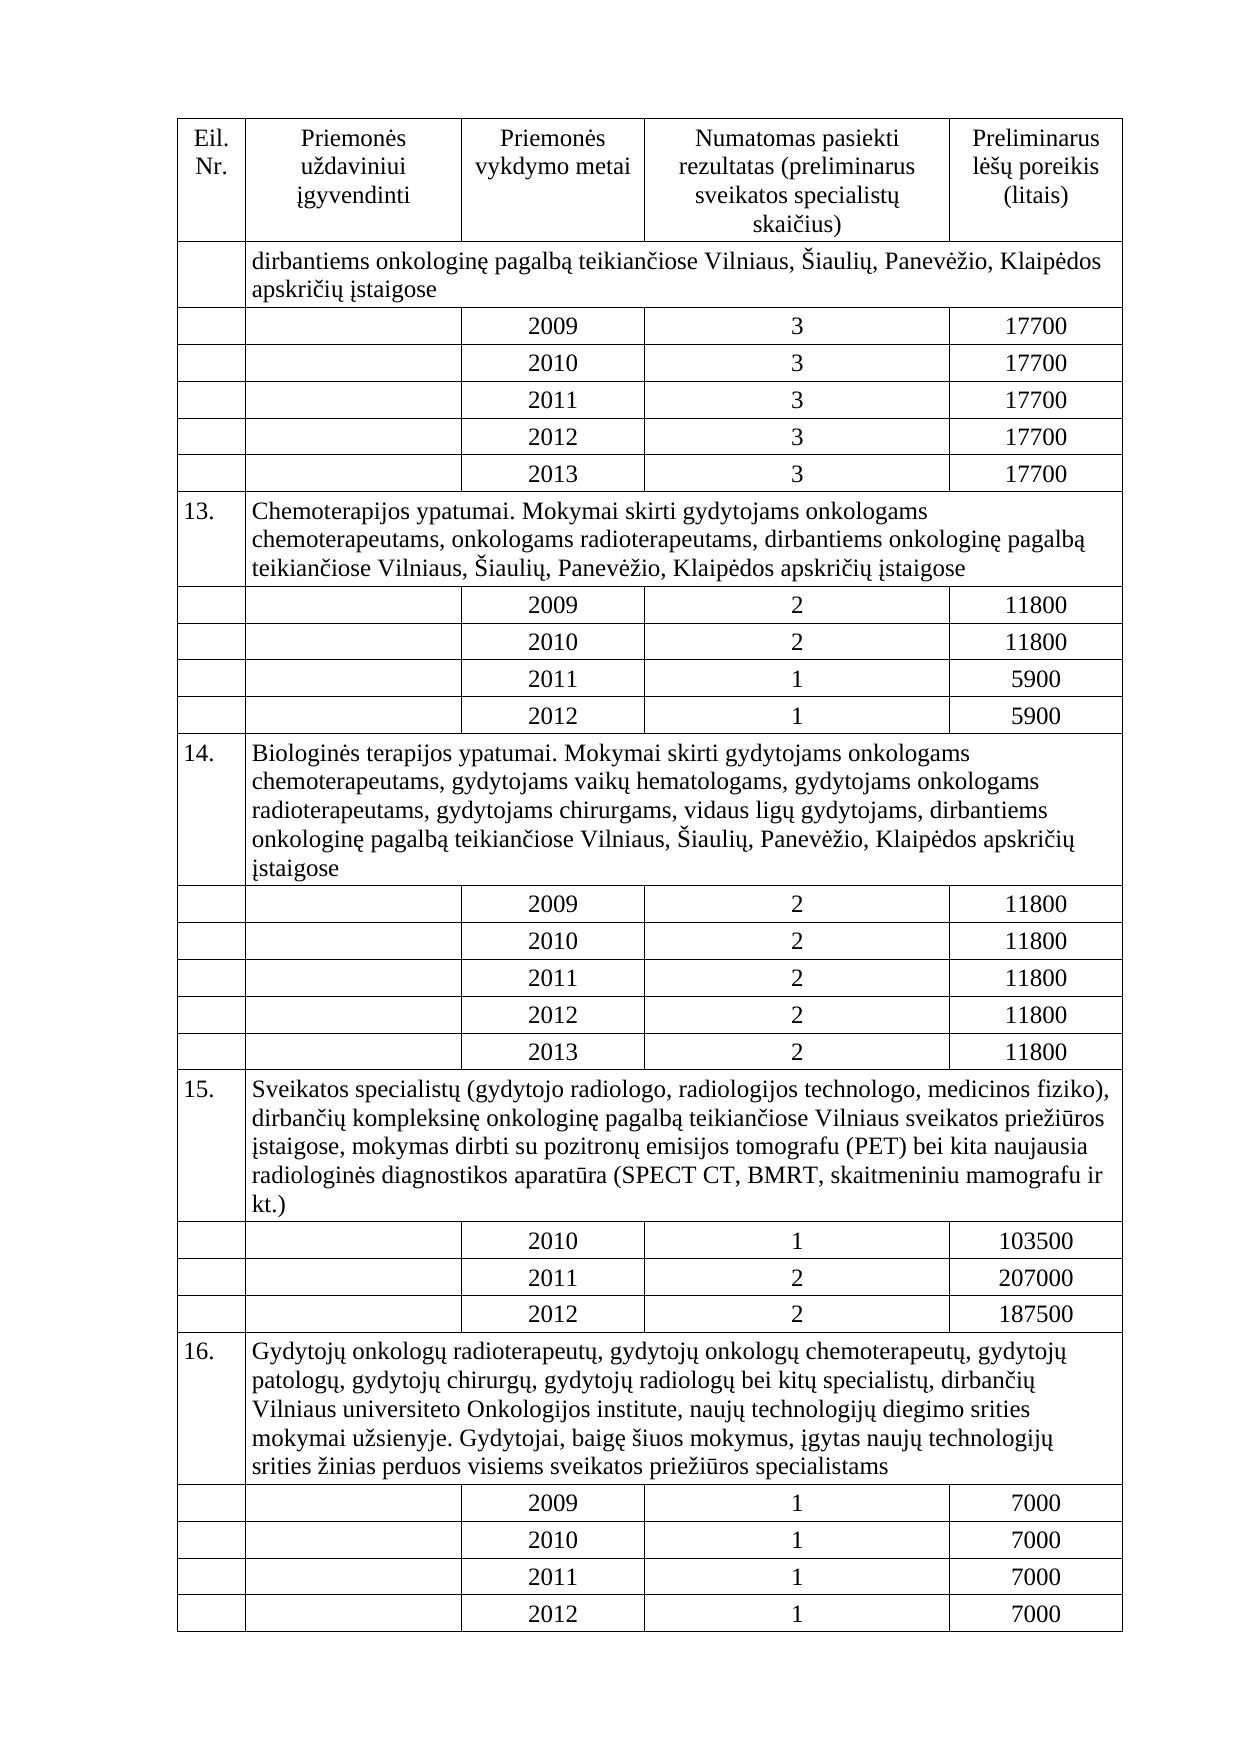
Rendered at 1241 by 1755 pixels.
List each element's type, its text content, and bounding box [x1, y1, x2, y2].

table_cell 2 [645, 1259, 949, 1295]
table_cell Chemoterapijos ypatumai. Mokymai skirti gydytojams onkologams chemoterapeutams, onkologams radioterapeutams, dirbantiems onkologinę pagalbą teikiančiose Vilniaus, Šiaulių, Panevėžio, Klaipėdos apskričių įstaigose [246, 492, 1122, 586]
table_cell 2012 [462, 997, 644, 1032]
table_cell 5900 [950, 660, 1122, 696]
table_cell 2 [645, 1034, 949, 1069]
table_cell 2013 [462, 1034, 644, 1069]
table_cell [178, 242, 245, 307]
table_cell 7000 [950, 1595, 1122, 1631]
table_cell 1 [645, 1485, 949, 1521]
table_cell 2011 [462, 1559, 644, 1594]
table_cell 2010 [462, 1522, 644, 1557]
table_cell [246, 1259, 461, 1295]
table_cell [246, 697, 461, 733]
table_cell 103500 [950, 1222, 1122, 1258]
table_cell 17700 [950, 345, 1122, 381]
table_cell [246, 308, 461, 344]
table_cell [178, 1485, 245, 1521]
table_cell Gydytojų onkologų radioterapeutų, gydytojų onkologų chemoterapeutų, gydytojų patologų, gydytojų chirurgų, gydytojų radiologų bei kitų specialistų, dirbančių Vilniaus universiteto Onkologijos institute, naujų technologijų diegimo srities mokymai užsienyje. Gydytojai, baigę šiuos mokymus, įgytas naujų technologijų srities žinias perduos visiems sveikatos priežiūros specialistams [246, 1333, 1122, 1484]
table_cell [178, 1559, 245, 1594]
table_cell 1 [645, 660, 949, 696]
table_cell 2009 [462, 1485, 644, 1521]
table_cell [178, 419, 245, 454]
table_cell 2010 [462, 624, 644, 659]
table_cell [246, 886, 461, 922]
table_cell 2012 [462, 419, 644, 454]
table_cell 3 [645, 455, 949, 491]
table_cell [246, 923, 461, 959]
table_header Eil. Nr. [178, 119, 245, 241]
table_cell [246, 1559, 461, 1594]
table_cell 2013 [462, 455, 644, 491]
table_cell 2011 [462, 1259, 644, 1295]
table_cell [178, 1595, 245, 1631]
table_cell [178, 697, 245, 733]
table_cell 5900 [950, 697, 1122, 733]
table_cell 3 [645, 419, 949, 454]
table_cell 2010 [462, 345, 644, 381]
table_cell [178, 1522, 245, 1557]
table_cell 16. [178, 1333, 245, 1484]
table_cell Sveikatos specialistų (gydytojo radiologo, radiologijos technologo, medicinos fiziko), dirbančių kompleksinę onkologinę pagalbą teikiančiose Vilniaus sveikatos priežiūros įstaigose, mokymas dirbti su pozitronų emisijos tomografu (PET) bei kita naujausia radiologinės diagnostikos aparatūra (SPECT CT, BMRT, skaitmeniniu mamografu ir kt.) [246, 1070, 1122, 1221]
table_cell [178, 923, 245, 959]
table_cell 1 [645, 1559, 949, 1594]
table_header Preliminarus lėšų poreikis (litais) [950, 119, 1122, 241]
table_cell [178, 382, 245, 417]
table_cell 2012 [462, 697, 644, 733]
table_cell [246, 455, 461, 491]
table_cell [178, 345, 245, 381]
table_cell 3 [645, 308, 949, 344]
table_cell 2012 [462, 1296, 644, 1332]
table_cell 11800 [950, 997, 1122, 1032]
table_cell 11800 [950, 886, 1122, 922]
table_cell 1 [645, 1222, 949, 1258]
table_cell [178, 997, 245, 1032]
table_cell [178, 308, 245, 344]
table_cell 2 [645, 624, 949, 659]
table_cell [178, 1034, 245, 1069]
table_cell dirbantiems onkologinę pagalbą teikiančiose Vilniaus, Šiaulių, Panevėžio, Klaipėdos apskričių įstaigose [246, 242, 1122, 307]
table_cell 2009 [462, 308, 644, 344]
table_cell [246, 587, 461, 622]
table_cell [246, 1595, 461, 1631]
table_cell 207000 [950, 1259, 1122, 1295]
table_cell [178, 455, 245, 491]
table_cell 1 [645, 1595, 949, 1631]
table_cell 2011 [462, 660, 644, 696]
table_cell 2010 [462, 923, 644, 959]
table_cell [246, 1296, 461, 1332]
table_cell 7000 [950, 1485, 1122, 1521]
table_cell [246, 1034, 461, 1069]
table_header Priemonės uždaviniui įgyvendinti [246, 119, 461, 241]
table_cell [246, 960, 461, 996]
table_cell 2 [645, 886, 949, 922]
table_cell 1 [645, 1522, 949, 1557]
table_cell 1 [645, 697, 949, 733]
table_cell 2009 [462, 886, 644, 922]
table_cell 2012 [462, 1595, 644, 1631]
table_cell 2 [645, 587, 949, 622]
table_cell 11800 [950, 624, 1122, 659]
table_cell 3 [645, 382, 949, 417]
table_cell 17700 [950, 382, 1122, 417]
table_cell [246, 660, 461, 696]
table_cell 2 [645, 960, 949, 996]
table_cell 11800 [950, 587, 1122, 622]
table_cell [246, 1222, 461, 1258]
table_cell [246, 997, 461, 1032]
table_cell 17700 [950, 308, 1122, 344]
table_cell 11800 [950, 1034, 1122, 1069]
table_cell [178, 660, 245, 696]
table_cell 2009 [462, 587, 644, 622]
table_cell Biologinės terapijos ypatumai. Mokymai skirti gydytojams onkologams chemoterapeutams, gydytojams vaikų hematologams, gydytojams onkologams radioterapeutams, gydytojams chirurgams, vidaus ligų gydytojams, dirbantiems onkologinę pagalbą teikiančiose Vilniaus, Šiaulių, Panevėžio, Klaipėdos apskričių įstaigose [246, 734, 1122, 885]
table_cell 7000 [950, 1559, 1122, 1594]
table_cell 2 [645, 1296, 949, 1332]
table_cell [246, 1485, 461, 1521]
table_cell 15. [178, 1070, 245, 1221]
table_cell [246, 1522, 461, 1557]
table_cell [178, 1259, 245, 1295]
table_cell 14. [178, 734, 245, 885]
table_cell [178, 587, 245, 622]
table_cell 11800 [950, 960, 1122, 996]
table_cell 2011 [462, 382, 644, 417]
table_cell [246, 345, 461, 381]
table_header Priemonės vykdymo metai [462, 119, 644, 241]
table_cell 17700 [950, 455, 1122, 491]
table_cell 13. [178, 492, 245, 586]
table_cell [178, 1296, 245, 1332]
table_cell [246, 419, 461, 454]
table_cell [178, 1222, 245, 1258]
table_cell [246, 624, 461, 659]
table_cell [178, 960, 245, 996]
table_cell 2 [645, 923, 949, 959]
table_cell 2010 [462, 1222, 644, 1258]
table_cell 7000 [950, 1522, 1122, 1557]
table_cell [246, 382, 461, 417]
table_header Numatomas pasiekti rezultatas (preliminarus sveikatos specialistų skaičius) [645, 119, 949, 241]
table_cell 187500 [950, 1296, 1122, 1332]
table_cell 3 [645, 345, 949, 381]
table_cell 2 [645, 997, 949, 1032]
table_cell 2011 [462, 960, 644, 996]
table_cell [178, 624, 245, 659]
table_cell 11800 [950, 923, 1122, 959]
table_cell 17700 [950, 419, 1122, 454]
table_cell [178, 886, 245, 922]
